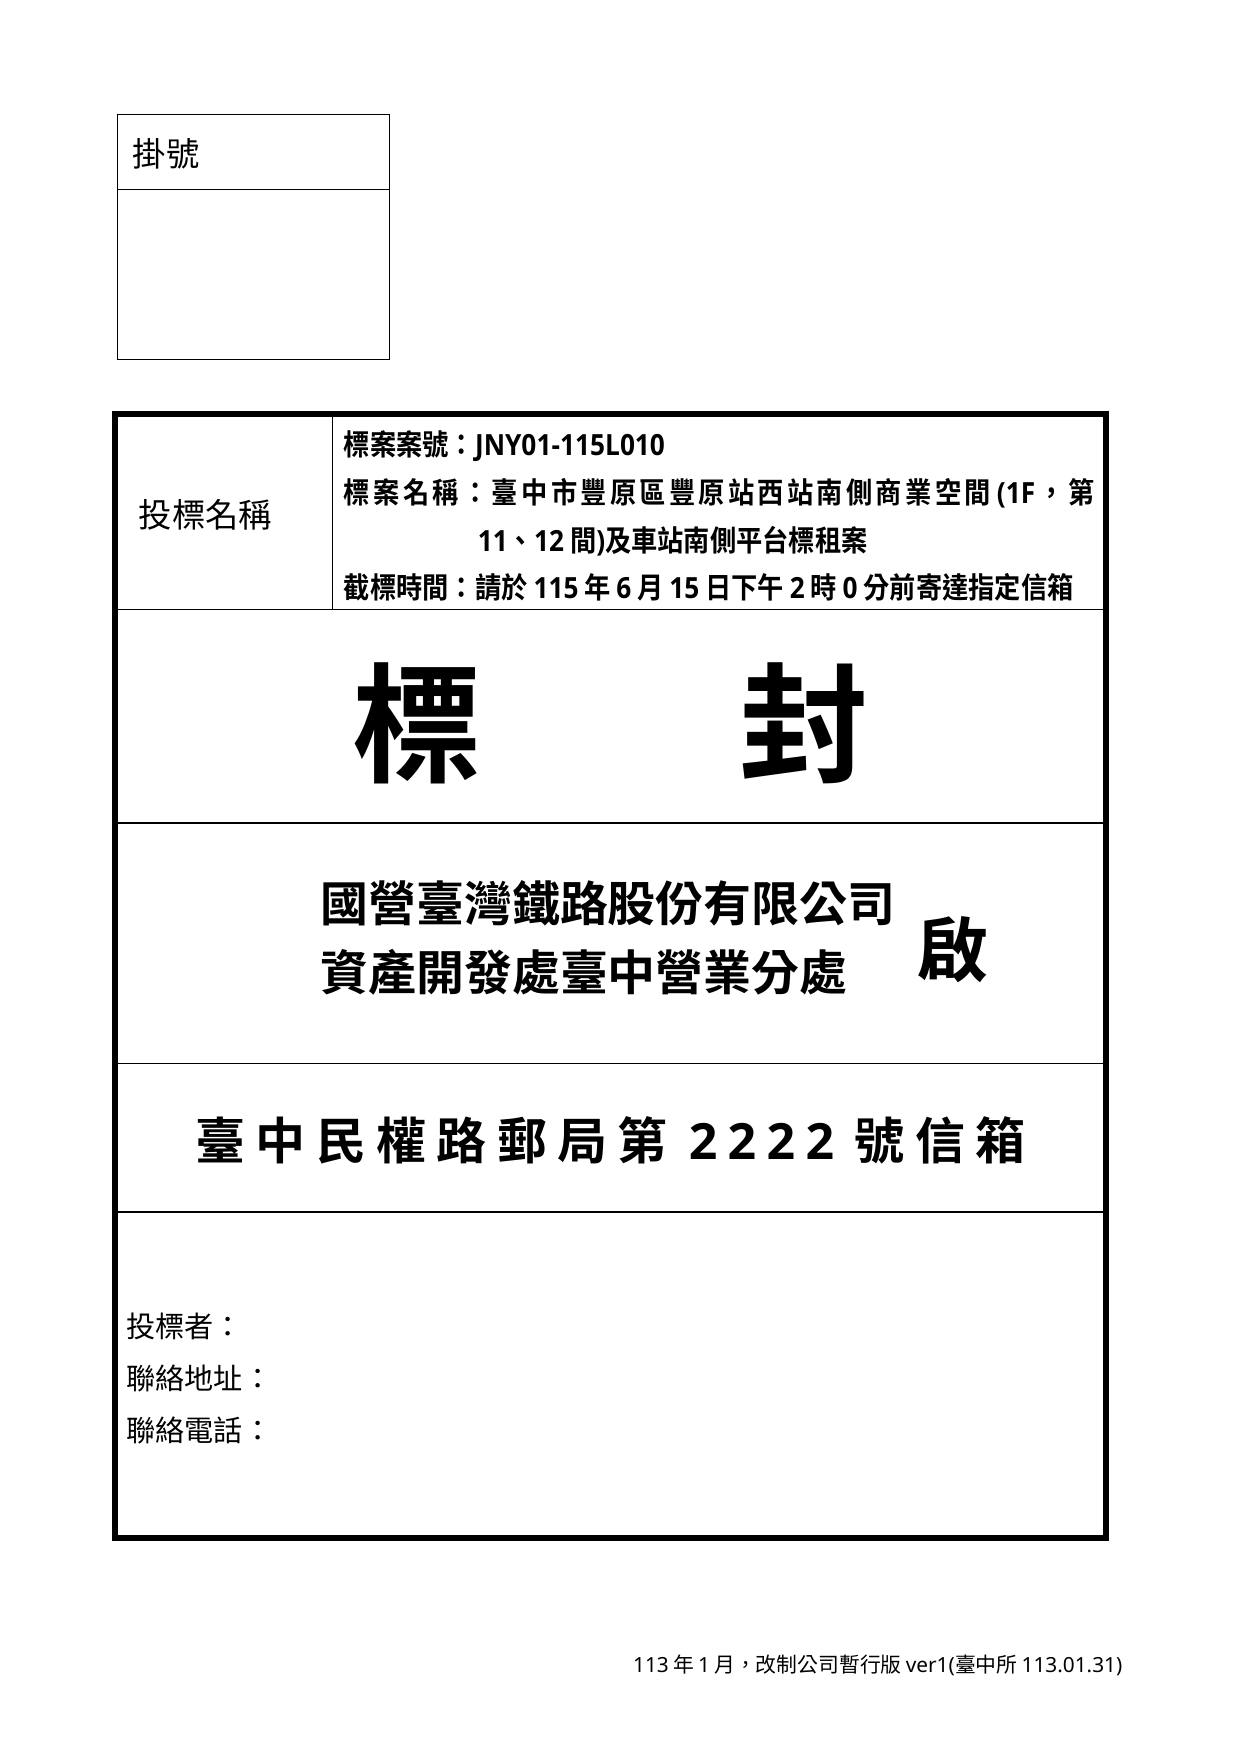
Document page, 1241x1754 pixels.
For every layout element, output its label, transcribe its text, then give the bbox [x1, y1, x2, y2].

table_cell 臺中民權路郵局第2222號信箱 [118, 1064, 1103, 1211]
table_header 掛號 [118, 115, 389, 188]
table_header 投標名稱 [118, 417, 332, 608]
table_cell 投標者： 聯絡地址： 聯絡電話： [118, 1213, 1103, 1535]
table_header 標案案號：JNY01-115L010 標案名稱：臺中市豐原區豐原站西站南側商業空間(1F，第11、12間)及車站南側平台標租案 截標時間：請於115年6月15日下午2時0分前寄達指定信箱 [333, 417, 1103, 608]
table_cell 標 封 [118, 610, 1103, 822]
table_cell [118, 190, 389, 358]
table_cell 國營臺灣鐵路股份有限公司資產開發處臺中營業分處 啟 [118, 824, 1103, 1062]
